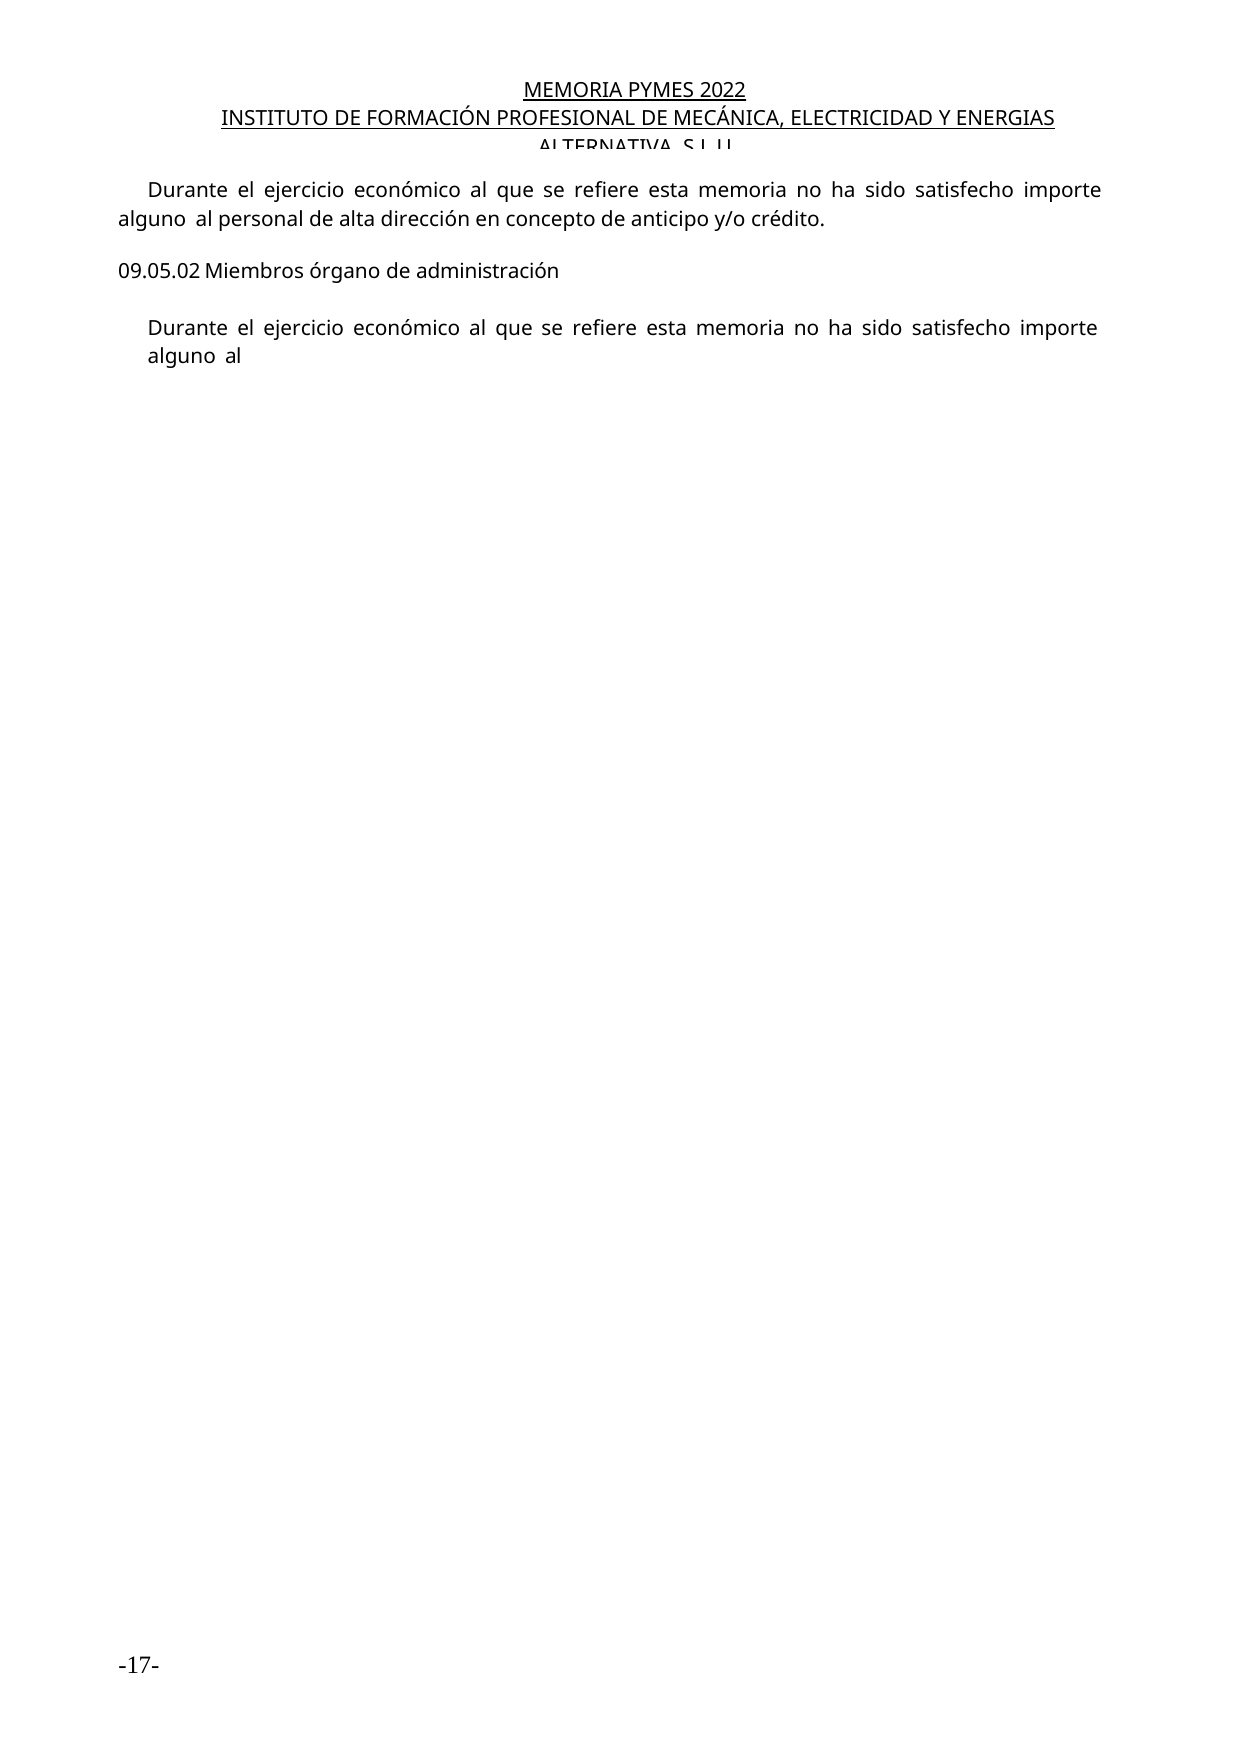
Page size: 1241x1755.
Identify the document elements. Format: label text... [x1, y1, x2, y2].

text Durante el ejercicio económico al que se refiere esta memoria no ha sido satisfecho importe alguno al personal de alta dirección en concepto de anticipo y/o crédito. [118, 175, 1163, 232]
list Miembros órgano de administración [118, 256, 1163, 284]
text Durante el ejercicio económico al que se refiere esta memoria no ha sido satisfecho importe alguno al [147, 313, 1163, 370]
